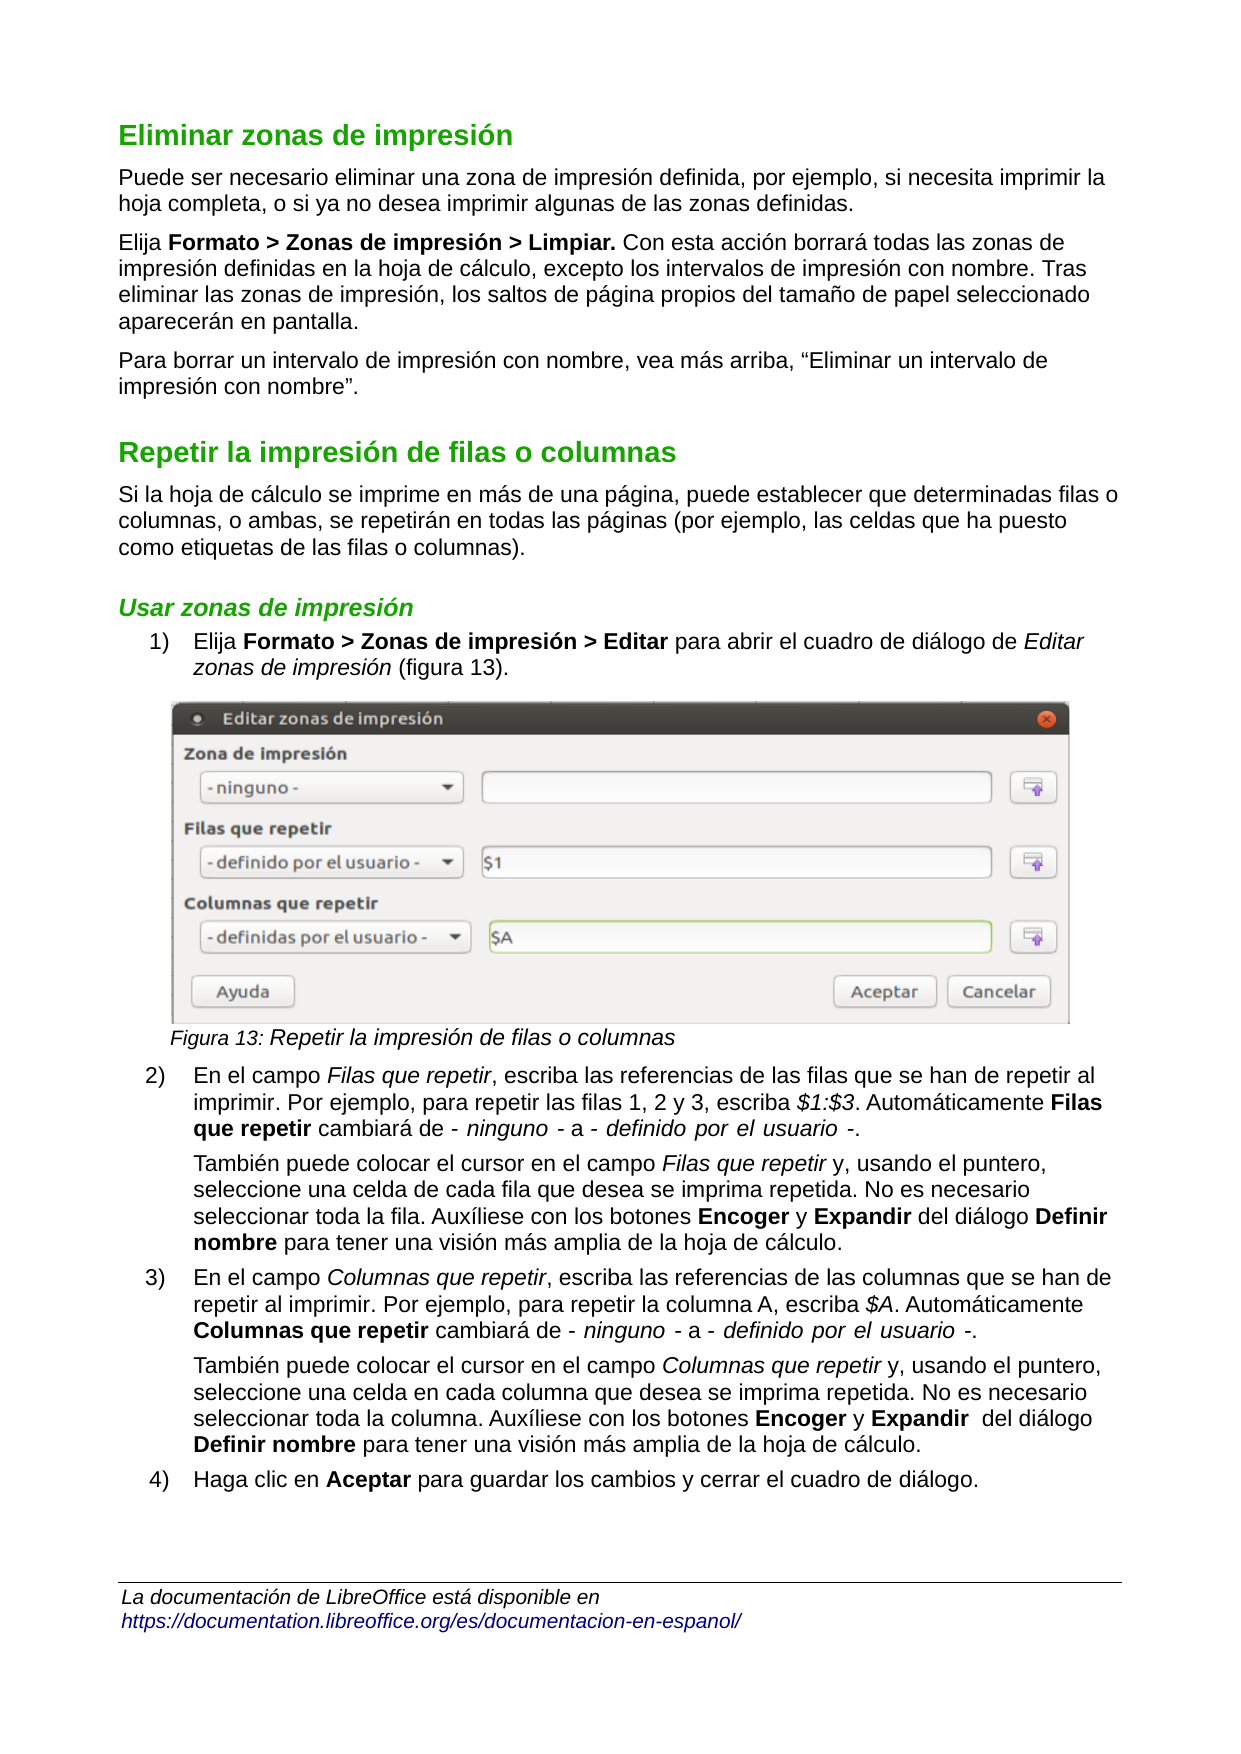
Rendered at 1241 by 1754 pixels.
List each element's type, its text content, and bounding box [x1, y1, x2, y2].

text Si la hoja de cálculo se imprime en más de una página, puede establecer que determinadas filas o columnas, o ambas, se repetirán en todas las páginas (por ejemplo, las celdas que ha puesto como etiquetas de las filas o columnas). [118, 481, 1122, 560]
subtitle Usar zonas de impresión [118, 593, 1122, 622]
text Elija Formato > Zonas de impresión > Limpiar. Con esta acción borrará todas las zonas de impresión definidas en la hoja de cálculo, excepto los intervalos de impresión con nombre. Tras eliminar las zonas de impresión, los saltos de página propios del tamaño de papel seleccionado aparecerán en pantalla. [118, 229, 1122, 334]
list Haga clic en Aceptar para guardar los cambios y cerrar el cuadro de diálogo. [169, 1466, 1122, 1493]
list Elija Formato > Zonas de impresión > Editar para abrir el cuadro de diálogo de Editar zonas de impresión (figura 13). [169, 628, 1122, 680]
list También puede colocar el cursor en el campo Filas que repetir y, usando el puntero, seleccione una celda de cada fila que desea se imprima repetida. No es necesario seleccionar toda la fila. Auxíliese con los botones Encoger y Expandir del diálogo Definir nombre para tener una visión más amplia de la hoja de cálculo. [165, 1150, 1122, 1255]
text Figura 13: Repetir la impresión de filas o columnas [170, 701, 1070, 1050]
picture [171, 701, 1070, 1024]
list En el campo Filas que repetir, escriba las referencias de las filas que se han de repetir al imprimir. Por ejemplo, para repetir las filas 1, 2 y 3, escriba $1:$3. Automáticamente Filas que repetir cambiará de - ninguno - a - definido por el usuario -. [165, 1062, 1122, 1141]
list En el campo Columnas que repetir, escriba las referencias de las columnas que se han de repetir al imprimir. Por ejemplo, para repetir la columna A, escriba $A. Automáticamente Columnas que repetir cambiará de - ninguno - a - definido por el usuario -. [165, 1264, 1122, 1343]
text Para borrar un intervalo de impresión con nombre, vea más arriba, “Eliminar un intervalo de impresión con nombre”. [118, 347, 1122, 399]
text Puede ser necesario eliminar una zona de impresión definida, por ejemplo, si necesita imprimir la hoja completa, o si ya no desea imprimir algunas de las zonas definidas. [118, 163, 1122, 216]
list También puede colocar el cursor en el campo Columnas que repetir y, usando el puntero, seleccione una celda en cada columna que desea se imprima repetida. No es necesario seleccionar toda la columna. Auxíliese con los botones Encoger y Expandir del diálogo Definir nombre para tener una visión más amplia de la hoja de cálculo. [165, 1352, 1122, 1458]
subtitle Repetir la impresión de filas o columnas [118, 435, 1122, 469]
subtitle Eliminar zonas de impresión [118, 118, 1122, 152]
